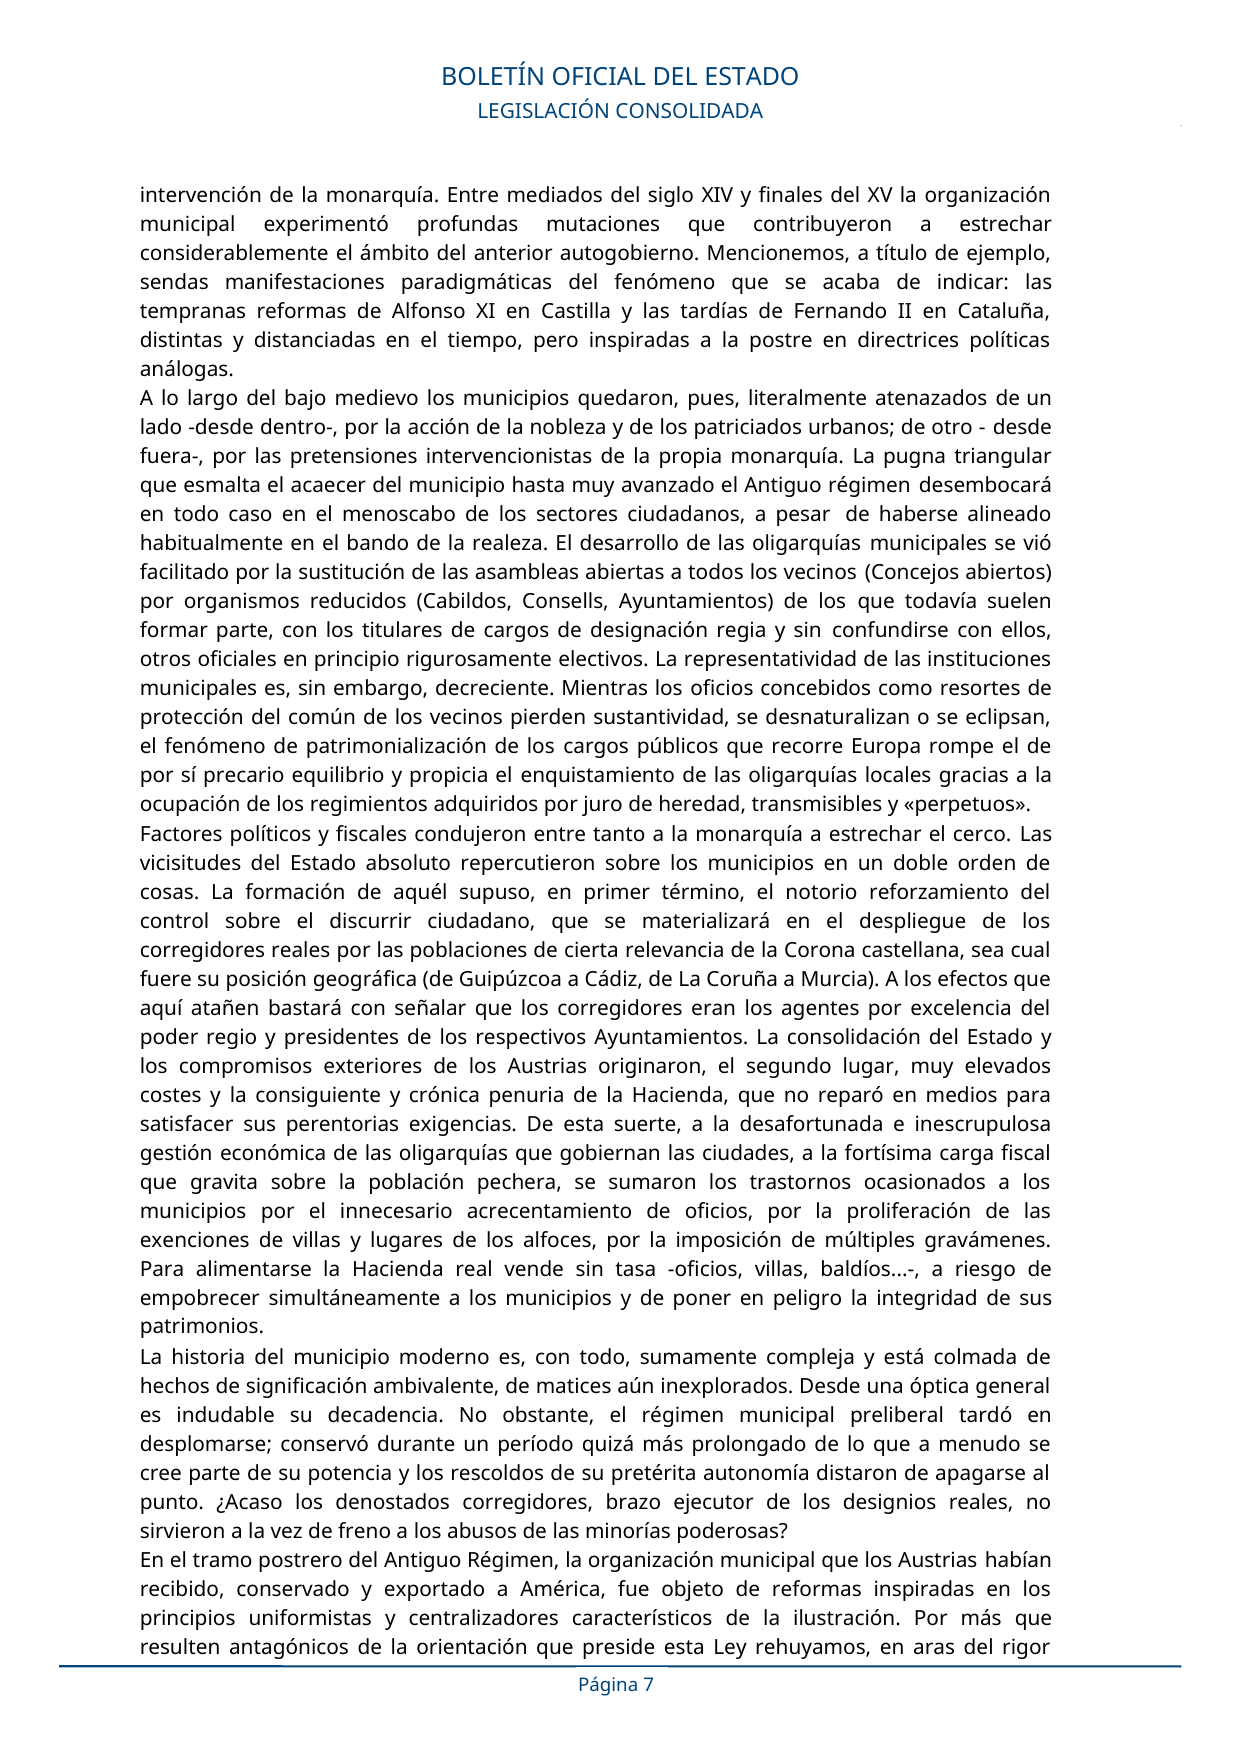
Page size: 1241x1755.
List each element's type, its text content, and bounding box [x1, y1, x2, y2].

text La historia del municipio moderno es, con todo, sumamente compleja y está colmada de hechos de significación ambivalente, de matices aún inexplorados. Desde una óptica general es indudable su decadencia. No obstante, el régimen municipal preliberal tardó en desplomarse; conservó durante un período quizá más prolongado de lo que a menudo se cree parte de su potencia y los rescoldos de su pretérita autonomía distaron de apagarse al punto. ¿Acaso los denostados corregidores, brazo ejecutor de los designios reales, no sirvieron a la vez de freno a los abusos de las minorías poderosas? [139, 1342, 1052, 1544]
text A lo largo del bajo medievo los municipios quedaron, pues, literalmente atenazados de un lado -desde dentro-, por la acción de la nobleza y de los patriciados urbanos; de otro - desde fuera-, por las pretensiones intervencionistas de la propia monarquía. La pugna triangular que esmalta el acaecer del municipio hasta muy avanzado el Antiguo régimen desembocará en todo caso en el menoscabo de los sectores ciudadanos, a pesar de haberse alineado habitualmente en el bando de la realeza. El desarrollo de las oligarquías municipales se vió facilitado por la sustitución de las asambleas abiertas a todos los vecinos (Concejos abiertos) por organismos reducidos (Cabildos, Consells, Ayuntamientos) de los que todavía suelen formar parte, con los titulares de cargos de designación regia y sin confundirse con ellos, otros oficiales en principio rigurosamente electivos. La representatividad de las instituciones municipales es, sin embargo, decreciente. Mientras los oficios concebidos como resortes de protección del común de los vecinos pierden sustantividad, se desnaturalizan o se eclipsan, el fenómeno de patrimonialización de los cargos públicos que recorre Europa rompe el de por sí precario equilibrio y propicia el enquistamiento de las oligarquías locales gracias a la ocupación de los regimientos adquiridos por juro de heredad, transmisibles y «perpetuos». [139, 383, 1052, 817]
text Factores políticos y fiscales condujeron entre tanto a la monarquía a estrechar el cerco. Las vicisitudes del Estado absoluto repercutieron sobre los municipios en un doble orden de cosas. La formación de aquél supuso, en primer término, el notorio reforzamiento del control sobre el discurrir ciudadano, que se materializará en el despliegue de los corregidores reales por las poblaciones de cierta relevancia de la Corona castellana, sea cual fuere su posición geográfica (de Guipúzcoa a Cádiz, de La Coruña a Murcia). A los efectos que aquí atañen bastará con señalar que los corregidores eran los agentes por excelencia del poder regio y presidentes de los respectivos Ayuntamientos. La consolidación del Estado y los compromisos exteriores de los Austrias originaron, el segundo lugar, muy elevados costes y la consiguiente y crónica penuria de la Hacienda, que no reparó en medios para satisfacer sus perentorias exigencias. De esta suerte, a la desafortunada e inescrupulosa gestión económica de las oligarquías que gobiernan las ciudades, a la fortísima carga fiscal que gravita sobre la población pechera, se sumaron los trastornos ocasionados a los municipios por el innecesario acrecentamiento de oficios, por la proliferación de las exenciones de villas y lugares de los alfoces, por la imposición de múltiples gravámenes. Para alimentarse la Hacienda real vende sin tasa -oficios, villas, baldíos...-, a riesgo de empobrecer simultáneamente a los municipios y de poner en peligro la integridad de sus patrimonios. [139, 819, 1052, 1340]
text En el tramo postrero del Antiguo Régimen, la organización municipal que los Austrias habían recibido, conservado y exportado a América, fue objeto de reformas inspiradas en los principios uniformistas y centralizadores característicos de la ilustración. Por más que resulten antagónicos de la orientación que preside esta Ley rehuyamos, en aras del rigor [139, 1545, 1052, 1661]
text intervención de la monarquía. Entre mediados del siglo XIV y finales del XV la organización municipal experimentó profundas mutaciones que contribuyeron a estrechar considerablemente el ámbito del anterior autogobierno. Mencionemos, a título de ejemplo, sendas manifestaciones paradigmáticas del fenómeno que se acaba de indicar: las tempranas reformas de Alfonso XI en Castilla y las tardías de Fernando II en Cataluña, distintas y distanciadas en el tiempo, pero inspiradas a la postre en directrices políticas análogas. [139, 180, 1052, 382]
